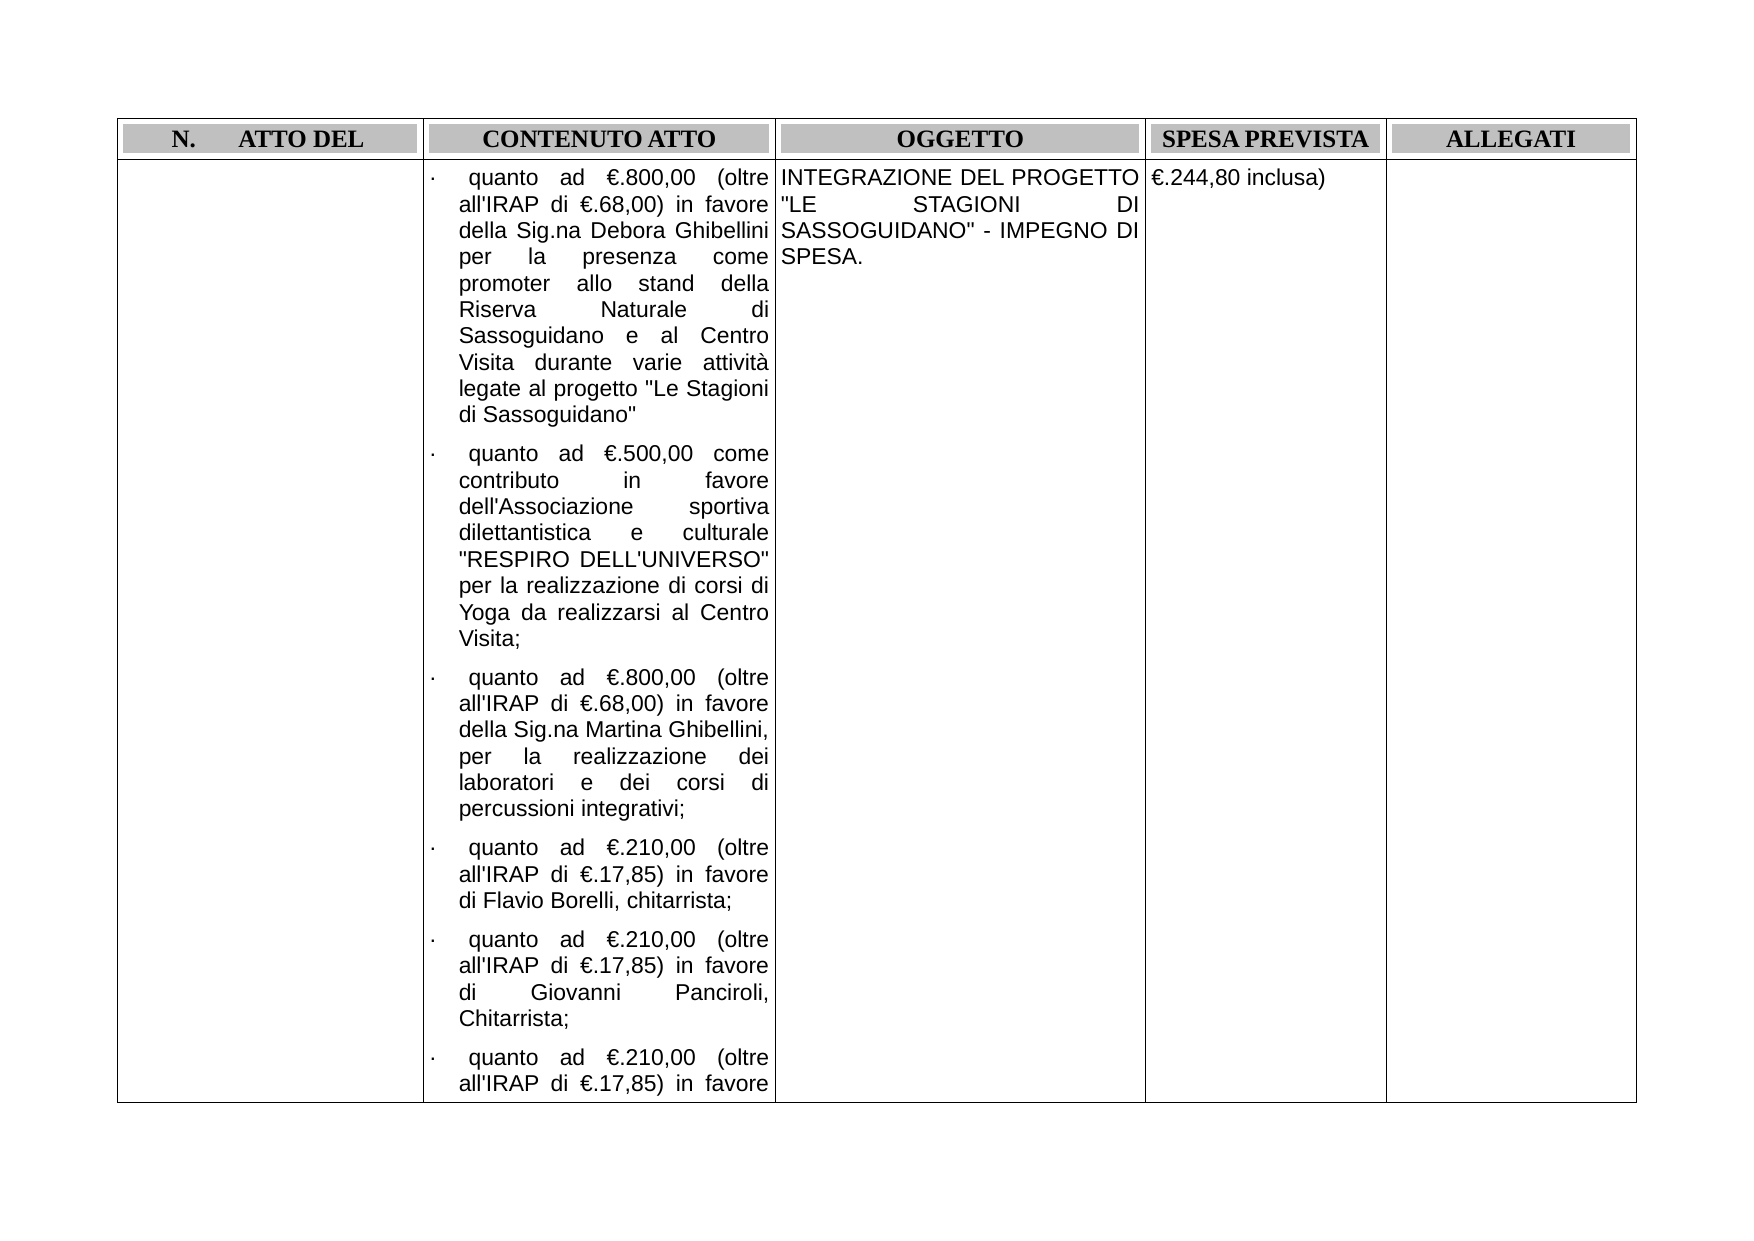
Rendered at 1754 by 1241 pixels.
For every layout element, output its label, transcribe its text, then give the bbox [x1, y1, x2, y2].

table_header ALLEGATI [1387, 119, 1636, 158]
table_header CONTENUTO ATTO [424, 119, 775, 158]
table_cell [1387, 160, 1636, 1102]
table_cell €.244,80 inclusa) [1146, 160, 1386, 1102]
table_header OGGETTO [776, 119, 1145, 158]
table_header SPESA PREVISTA [1146, 119, 1386, 158]
table_header N. ATTO DEL [118, 119, 423, 158]
table_cell · quanto ad €.800,00 (oltre all'IRAP di €.68,00) in favore della Sig.na Debora Ghibellini per la presenza come promoter allo stand della Riserva Naturale di Sassoguidano e al Centro Visita durante varie attività legate al progetto "Le Stagioni di Sassoguidano" · quanto ad €.500,00 come contributo in favore dell'Associazione sportiva dilettantistica e culturale "RESPIRO DELL'UNIVERSO" per la realizzazione di corsi di Yoga da realizzarsi al Centro Visita; · quanto ad €.800,00 (oltre all'IRAP di €.68,00) in favore della Sig.na Martina Ghibellini, per la realizzazione dei laboratori e dei corsi di percussioni integrativi; · quanto ad €.210,00 (oltre all'IRAP di €.17,85) in favore di Flavio Borelli, chitarrista; · quanto ad €.210,00 (oltre all'IRAP di €.17,85) in favore di Giovanni Panciroli, Chitarrista; · quanto ad €.210,00 (oltre all'IRAP di €.17,85) in favore [424, 160, 775, 1102]
table_cell [118, 160, 423, 1102]
table_cell INTEGRAZIONE DEL PROGETTO "LE STAGIONI DI SASSOGUIDANO" - IMPEGNO DI SPESA. [776, 160, 1145, 1102]
